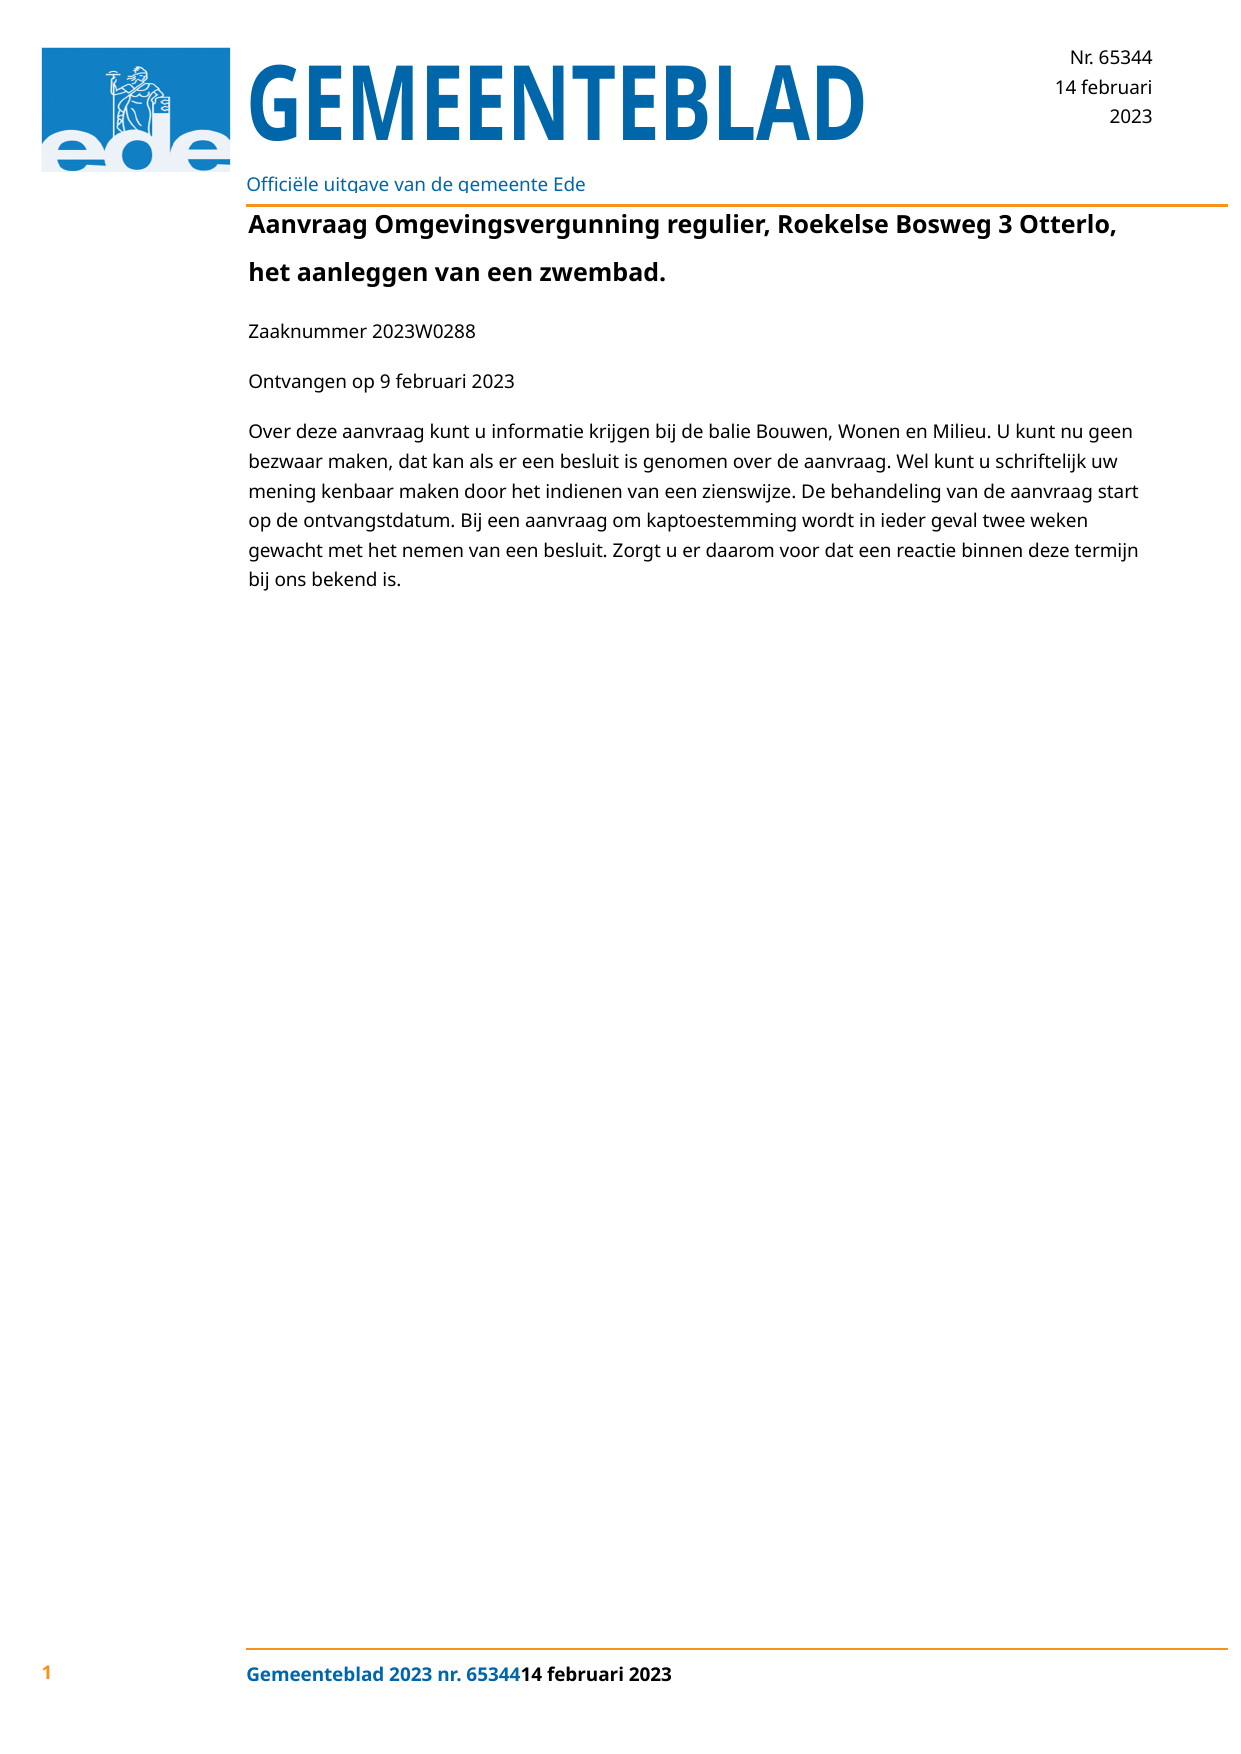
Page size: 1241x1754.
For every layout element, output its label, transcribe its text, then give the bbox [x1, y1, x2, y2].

text Ontvangen op 9 februari 2023 [248, 368, 1152, 394]
text Over deze aanvraag kunt u informatie krijgen bij de balie Bouwen, Wonen en Milieu. U kunt nu geen bezwaar maken, dat kan als er een besluit is genomen over de aanvraag. Wel kunt u schriftelijk uw mening kenbaar maken door het indienen van een zienswijze. De behandeling van de aanvraag start op de ontvangstdatum. Bij een aanvraag om kaptoestemming wordt in ieder geval twee weken gewacht met het nemen van een besluit. Zorgt u er daarom voor dat een reactie binnen deze termijn bij ons bekend is. [248, 419, 1152, 592]
picture [41, 47, 231, 172]
text Aanvraag Omgevingsvergunning regulier, Roekelse Bosweg 3 Otterlo, het aanleggen van een zwembad. [248, 207, 1152, 288]
text Zaaknummer 2023W0288 [248, 318, 1152, 344]
